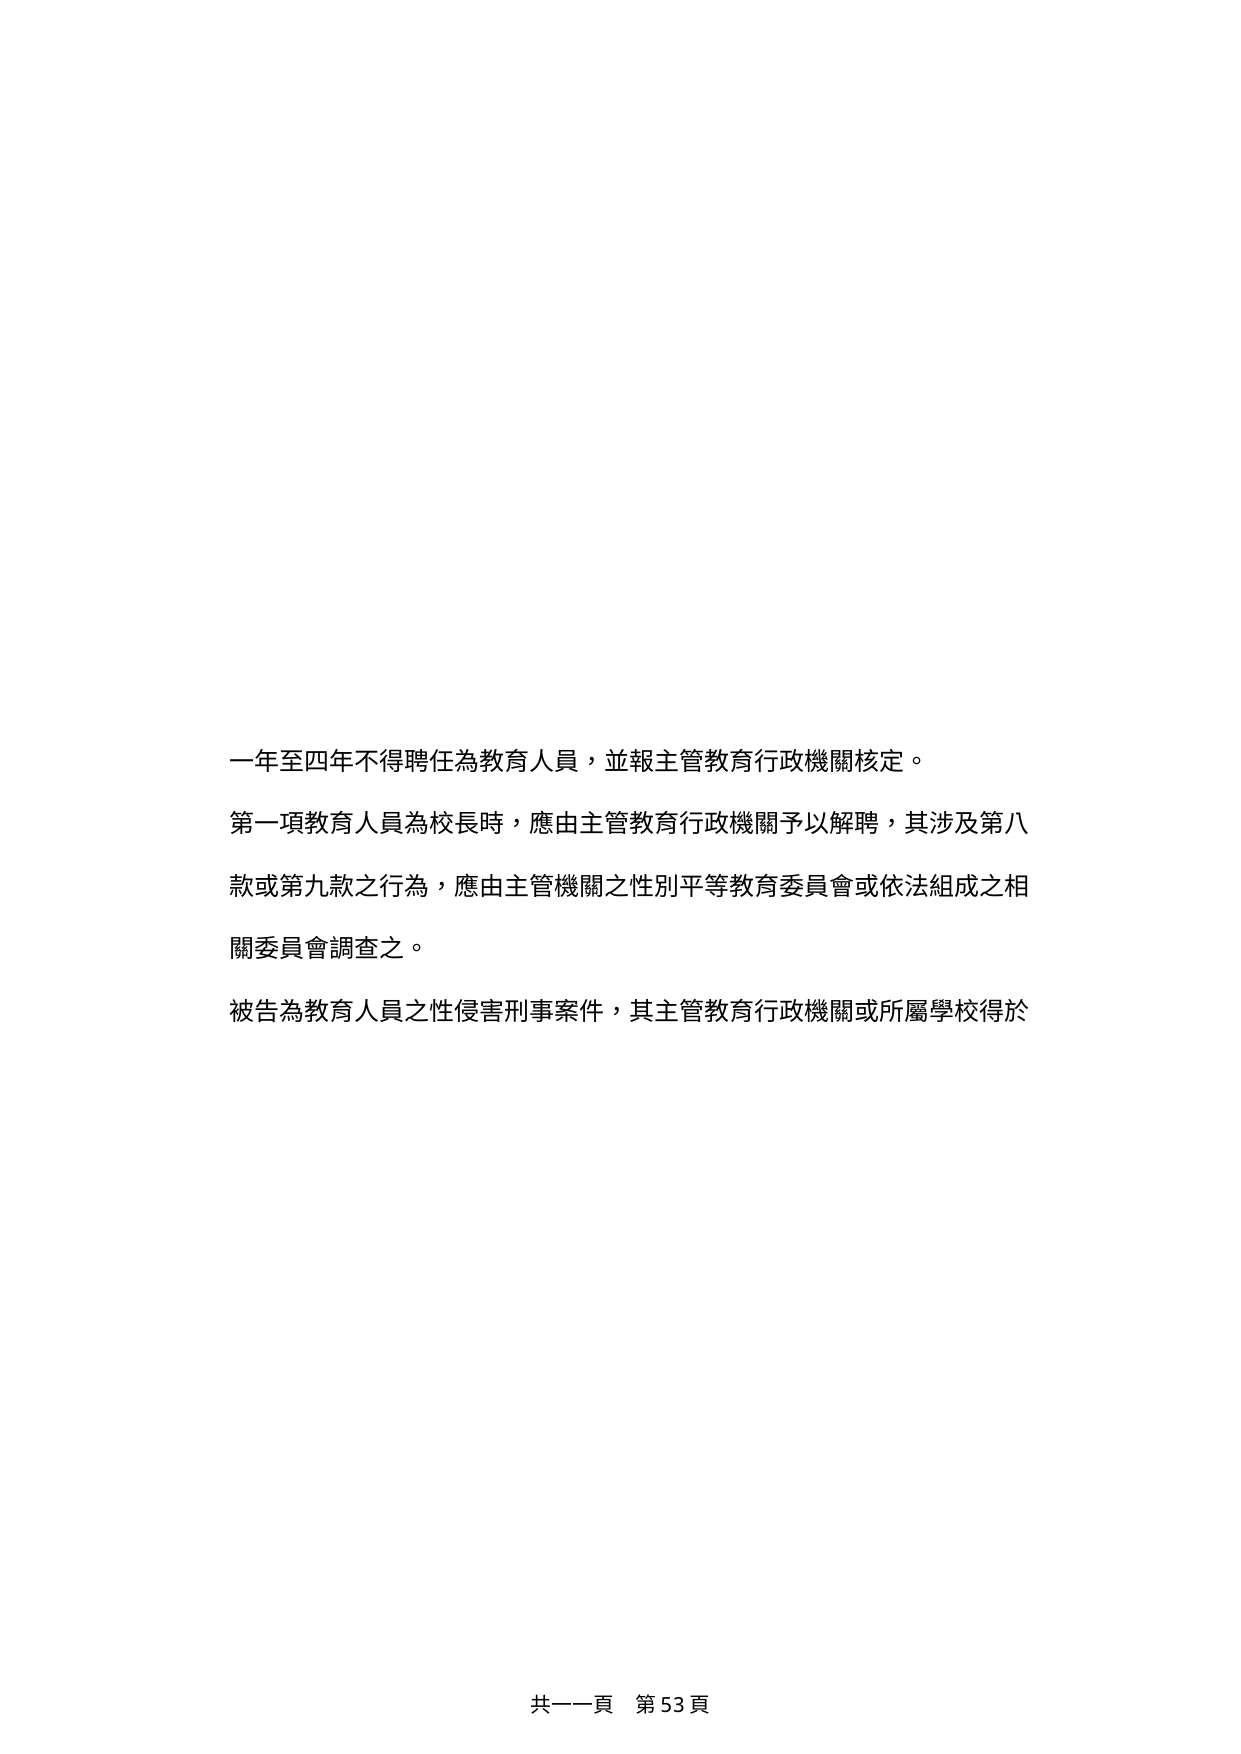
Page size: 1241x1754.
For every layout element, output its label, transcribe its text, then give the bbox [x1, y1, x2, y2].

text 關委員會調查之。 [118, 905, 1122, 967]
text 款或第九款之行為，應由主管機關之性別平等教育委員會或依法組成之相 [118, 842, 1122, 905]
text 被告為教育人員之性侵害刑事案件，其主管教育行政機關或所屬學校得於 [118, 967, 1122, 1030]
text 第一項教育人員為校長時，應由主管教育行政機關予以解聘，其涉及第八 [118, 780, 1122, 842]
text 一年至四年不得聘任為教育人員，並報主管教育行政機關核定。 [118, 717, 1122, 780]
